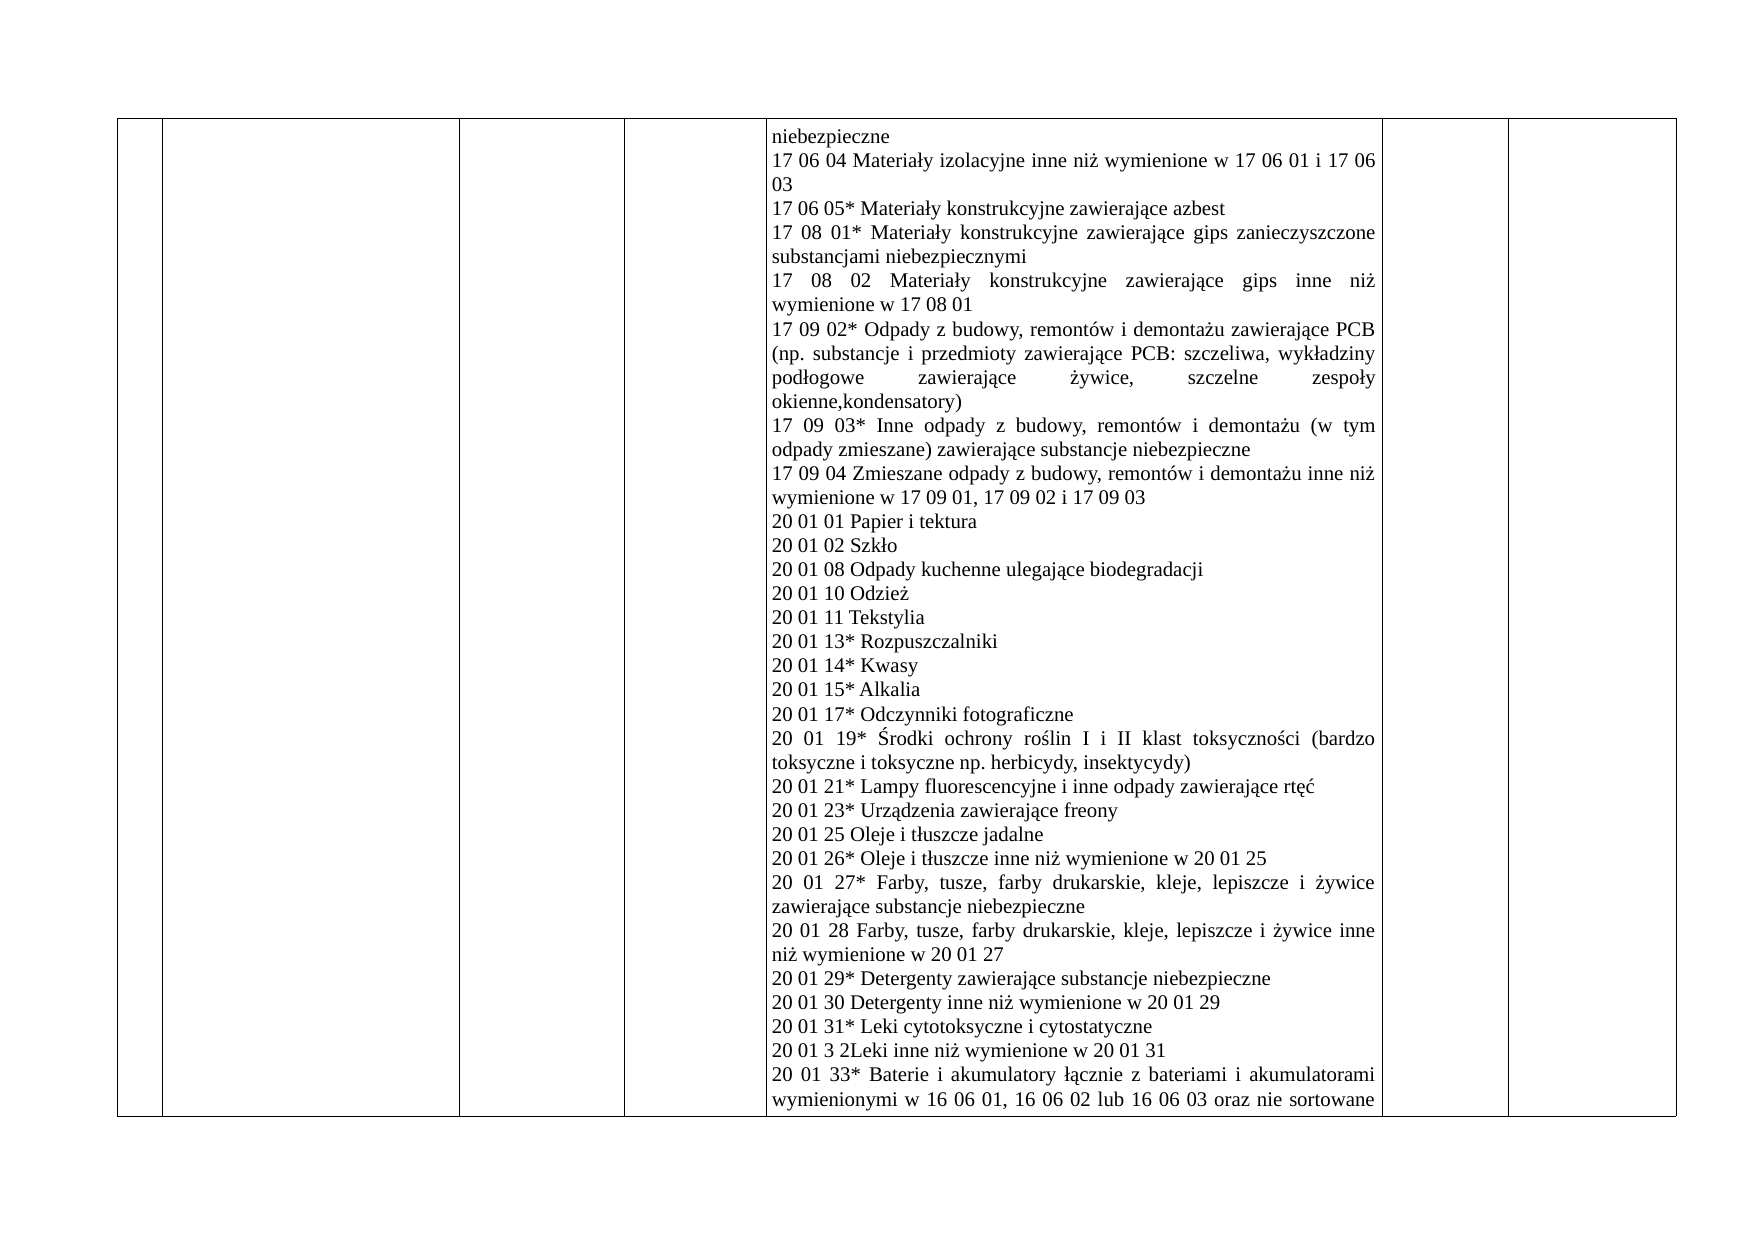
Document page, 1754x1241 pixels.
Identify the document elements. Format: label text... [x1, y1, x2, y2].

table_cell [1509, 119, 1676, 1116]
table_cell niebezpieczne 17 06 04 Materiały izolacyjne inne niż wymienione w 17 06 01 i 17 06 03 17 06 05* Materiały konstrukcyjne zawierające azbest 17 08 01* Materiały konstrukcyjne zawierające gips zanieczyszczone substancjami niebezpiecznymi 17 08 02 Materiały konstrukcyjne zawierające gips inne niż wymienione w 17 08 01 17 09 02* Odpady z budowy, remontów i demontażu zawierające PCB (np. substancje i przedmioty zawierające PCB: szczeliwa, wykładziny podłogowe zawierające żywice, szczelne zespoły okienne,kondensatory) 17 09 03* Inne odpady z budowy, remontów i demontażu (w tym odpady zmieszane) zawierające substancje niebezpieczne 17 09 04 Zmieszane odpady z budowy, remontów i demontażu inne niż wymienione w 17 09 01, 17 09 02 i 17 09 03 20 01 01 Papier i tektura 20 01 02 Szkło 20 01 08 Odpady kuchenne ulegające biodegradacji 20 01 10 Odzież 20 01 11 Tekstylia 20 01 13* Rozpuszczalniki 20 01 14* Kwasy 20 01 15* Alkalia 20 01 17* Odczynniki fotograficzne 20 01 19* Środki ochrony roślin I i II klast toksyczności (bardzo toksyczne i toksyczne np. herbicydy, insektycydy) 20 01 21* Lampy fluorescencyjne i inne odpady zawierające rtęć 20 01 23* Urządzenia zawierające freony 20 01 25 Oleje i tłuszcze jadalne 20 01 26* Oleje i tłuszcze inne niż wymienione w 20 01 25 20 01 27* Farby, tusze, farby drukarskie, kleje, lepiszcze i żywice zawierające substancje niebezpieczne 20 01 28 Farby, tusze, farby drukarskie, kleje, lepiszcze i żywice inne niż wymienione w 20 01 27 20 01 29* Detergenty zawierające substancje niebezpieczne 20 01 30 Detergenty inne niż wymienione w 20 01 29 20 01 31* Leki cytotoksyczne i cytostatyczne 20 01 3 2Leki inne niż wymienione w 20 01 31 20 01 33* Baterie i akumulatory łącznie z bateriami i akumulatorami wymienionymi w 16 06 01, 16 06 02 lub 16 06 03 oraz nie sortowane [767, 119, 1382, 1116]
table_cell [118, 119, 162, 1116]
table_cell [1383, 119, 1508, 1116]
table_cell [625, 119, 766, 1116]
table_cell [460, 119, 624, 1116]
table_cell [163, 119, 459, 1116]
